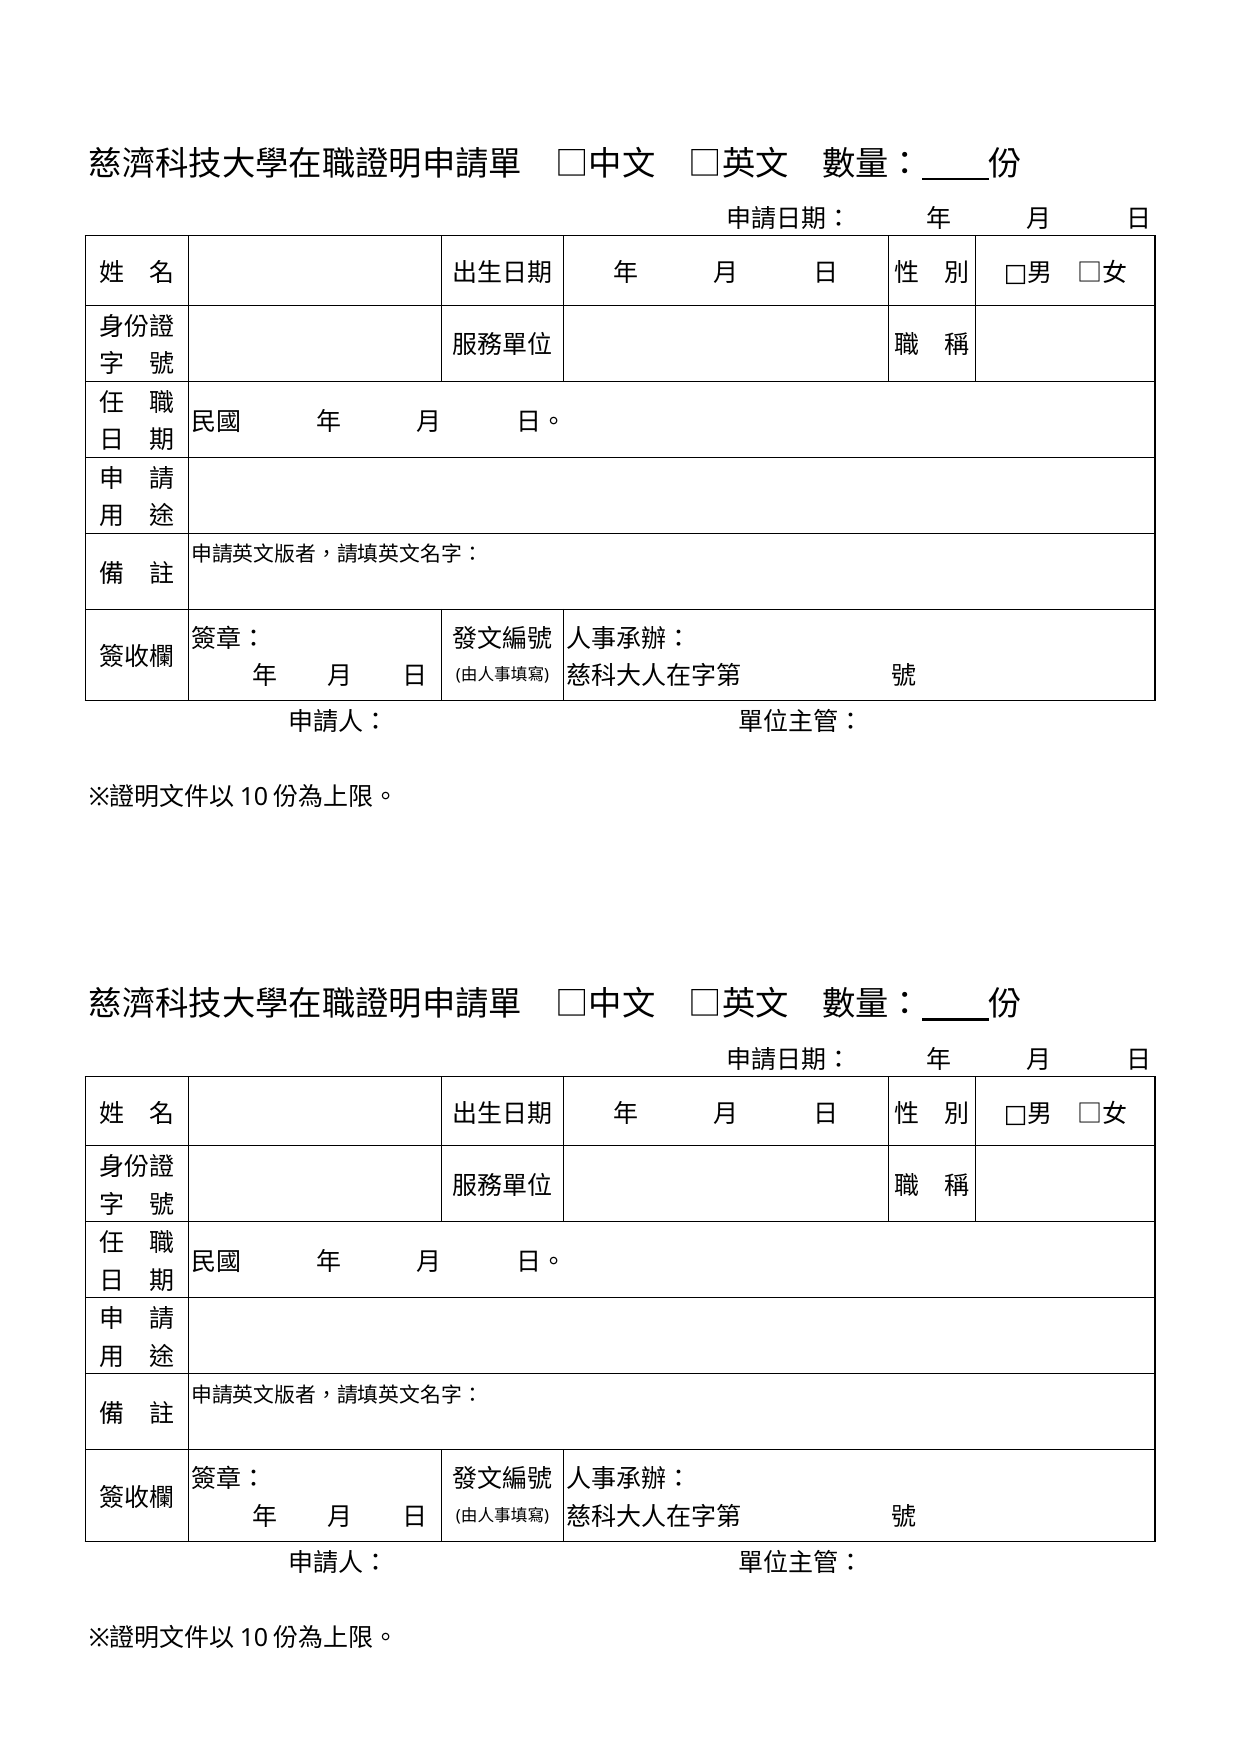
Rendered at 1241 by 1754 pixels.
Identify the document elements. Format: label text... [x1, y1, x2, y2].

table_cell 發文編號 (由人事填寫) [442, 1450, 563, 1541]
table_header 年 月 日 [564, 1077, 888, 1145]
text 申請日期： 年 月 日 [89, 1039, 1152, 1076]
table_cell 簽收欄 [86, 610, 188, 700]
table_cell [564, 1146, 888, 1221]
table_cell 簽章： 年 月 日 [189, 610, 441, 700]
table_cell 簽章： 年 月 日 [189, 1450, 441, 1541]
table_cell [189, 306, 441, 381]
table_cell 民國 年 月 日。 [189, 382, 1154, 457]
table_cell 人事承辦： 慈科大人在字第 號 [564, 1450, 1154, 1541]
table_cell 人事承辦： 慈科大人在字第 號 [564, 610, 1154, 700]
table_header [189, 1077, 441, 1145]
table_cell 身份證字 號 [86, 1146, 188, 1221]
table_cell 備 註 [86, 1374, 188, 1449]
text 申請人： 單位主管： [89, 1542, 1152, 1579]
text 申請人： 單位主管： [89, 701, 1152, 739]
table_header 性 別 [889, 1077, 975, 1145]
table_cell [189, 1146, 441, 1221]
table_cell 任 職 日 期 [86, 382, 188, 457]
table_cell 職 稱 [889, 1146, 975, 1221]
table_cell 備 註 [86, 534, 188, 609]
table_header 出生日期 [442, 236, 563, 304]
table_header 出生日期 [442, 1077, 563, 1145]
table_cell 任 職 日 期 [86, 1222, 188, 1297]
text 慈濟科技大學在職證明申請單 □中文 □英文 數量： 份 [89, 964, 1152, 1039]
text ※證明文件以10份為上限。 [89, 1617, 1152, 1654]
table_cell 職 稱 [889, 306, 975, 381]
table_header 姓 名 [86, 1077, 188, 1145]
text ※證明文件以10份為上限。 [89, 776, 1152, 814]
table_header 性 別 [889, 236, 975, 304]
table_cell [976, 1146, 1154, 1221]
table_cell 身份證字 號 [86, 306, 188, 381]
table_header 姓 名 [86, 236, 188, 304]
table_cell 民國 年 月 日。 [189, 1222, 1154, 1297]
table_cell 服務單位 [442, 1146, 563, 1221]
table_header □男 □女 [976, 236, 1154, 304]
table_header □男 □女 [976, 1077, 1154, 1145]
table_cell 申請英文版者，請填英文名字： [189, 534, 1154, 609]
table_cell [189, 458, 1154, 533]
table_cell 簽收欄 [86, 1450, 188, 1541]
text 申請日期： 年 月 日 [89, 198, 1152, 235]
table_cell 服務單位 [442, 306, 563, 381]
table_cell [564, 306, 888, 381]
table_cell 申 請 用 途 [86, 1298, 188, 1373]
text 慈濟科技大學在職證明申請單 □中文 □英文 數量： 份 [89, 123, 1152, 198]
table_cell 申 請 用 途 [86, 458, 188, 533]
table_cell [976, 306, 1154, 381]
table_cell 發文編號 (由人事填寫) [442, 610, 563, 700]
table_header 年 月 日 [564, 236, 888, 304]
table_cell [189, 1298, 1154, 1373]
table_header [189, 236, 441, 304]
table_cell 申請英文版者，請填英文名字： [189, 1374, 1154, 1449]
